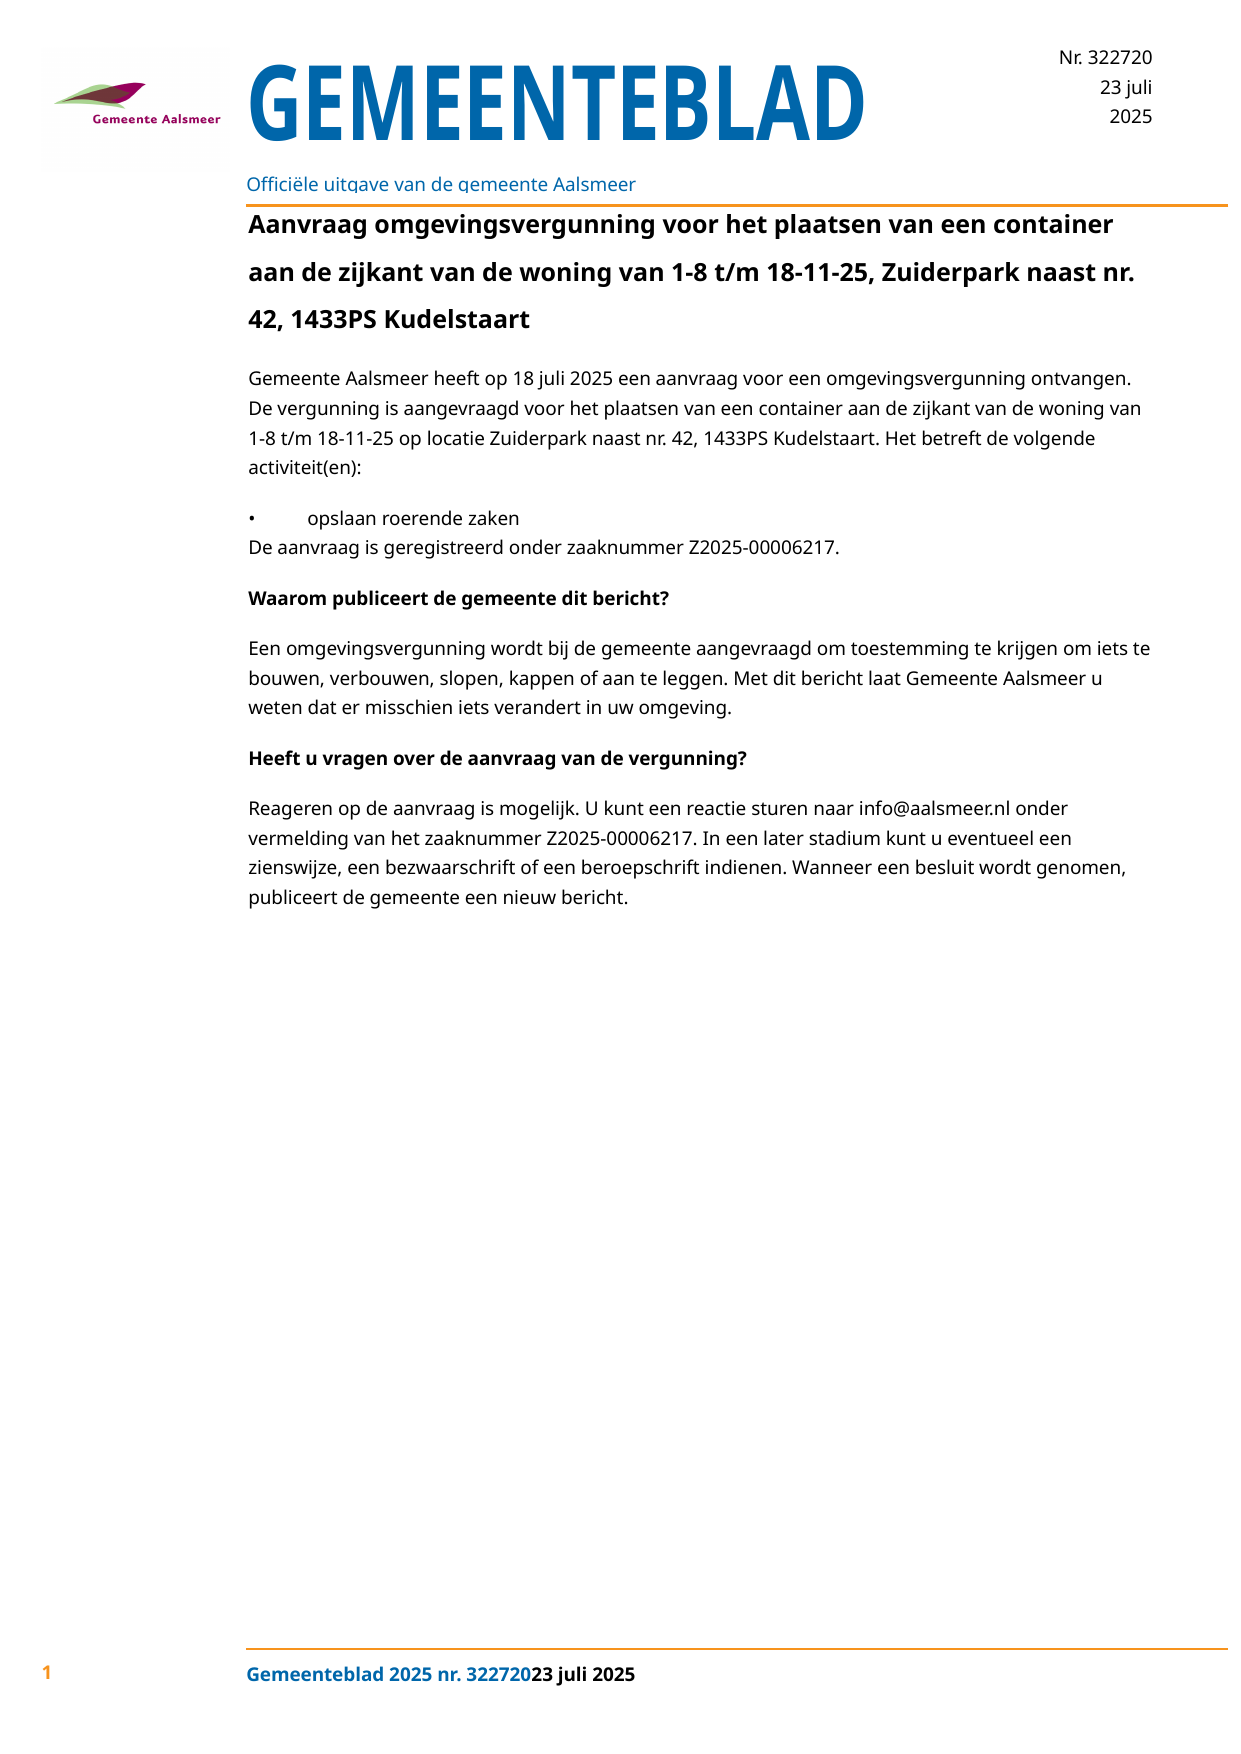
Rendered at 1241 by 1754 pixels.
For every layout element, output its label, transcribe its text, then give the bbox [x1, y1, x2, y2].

text De aanvraag is geregistreerd onder zaaknummer Z2025-00006217. [248, 534, 1152, 560]
text Reageren op de aanvraag is mogelijk. U kunt een reactie sturen naar info@aalsmeer.nl onder vermelding van het zaaknummer Z2025-00006217. In een later stadium kunt u eventueel een zienswijze, een bezwaarschrift of een beroepschrift indienen. Wanneer een besluit wordt genomen, publiceert de gemeente een nieuw bericht. [248, 795, 1152, 909]
text Aanvraag omgevingsvergunning voor het plaatsen van een container aan de zijkant van de woning van 1-8 t/m 18-11-25, Zuiderpark naast nr. 42, 1433PS Kudelstaart [248, 207, 1152, 336]
text Waarom publiceert de gemeente dit bericht? [248, 585, 1152, 610]
text Een omgevingsvergunning wordt bij de gemeente aangevraagd om toestemming te krijgen om iets te bouwen, verbouwen, slopen, kappen of aan te leggen. Met dit bericht laat Gemeente Aalsmeer u weten dat er misschien iets verandert in uw omgeving. [248, 635, 1152, 720]
picture [41, 47, 231, 172]
text Heeft u vragen over de aanvraag van de vergunning? [248, 745, 1152, 770]
text Gemeente Aalsmeer heeft op 18 juli 2025 een aanvraag voor een omgevingsvergunning ontvangen. De vergunning is aangevraagd voor het plaatsen van een container aan de zijkant van de woning van 1-8 t/m 18-11-25 op locatie Zuiderpark naast nr. 42, 1433PS Kudelstaart. Het betreft de volgende activiteit(en): [248, 366, 1152, 480]
list opslaan roerende zaken [248, 505, 1152, 530]
